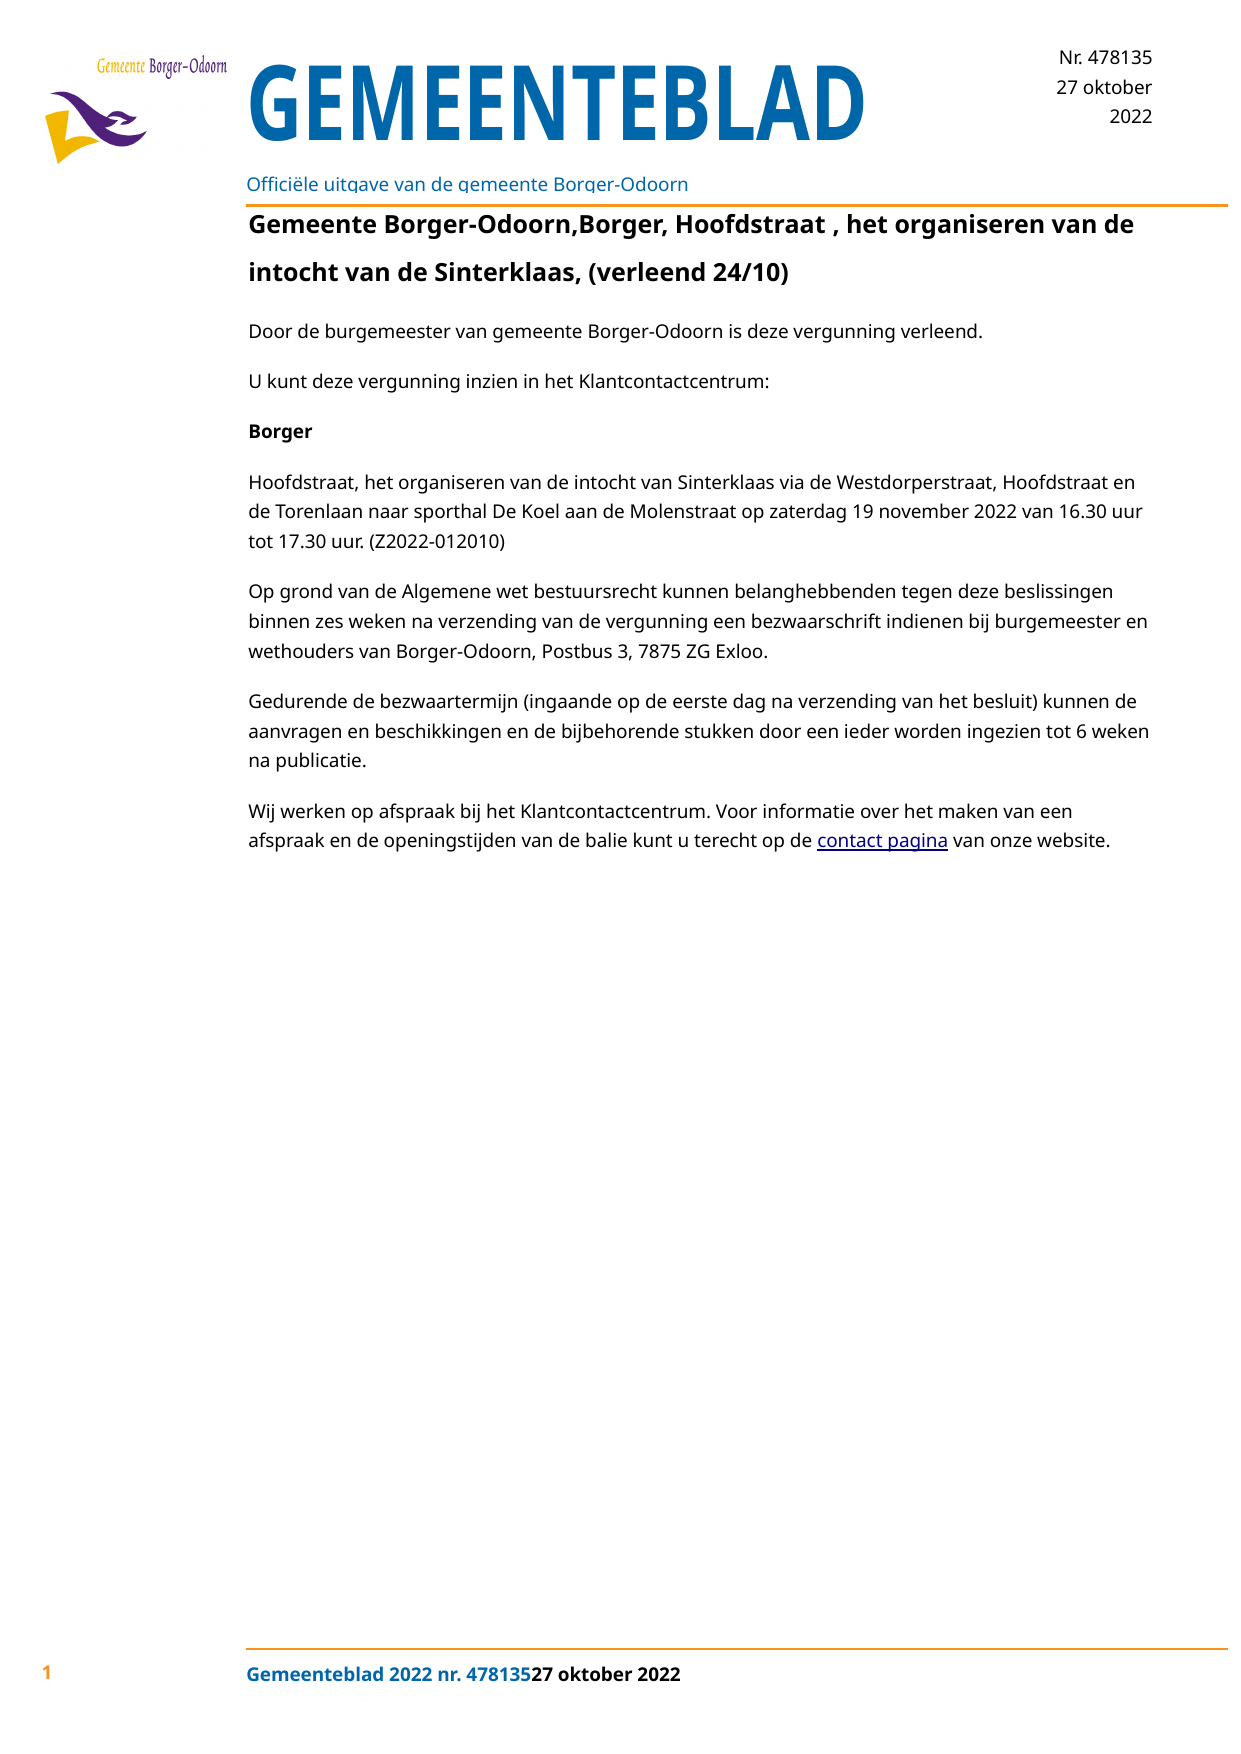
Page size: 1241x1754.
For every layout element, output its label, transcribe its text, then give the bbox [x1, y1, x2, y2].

text Borger [248, 419, 1152, 444]
text Door de burgemeester van gemeente Borger-Odoorn is deze vergunning verleend. [248, 318, 1152, 344]
text U kunt deze vergunning inzien in het Klantcontactcentrum: [248, 368, 1152, 394]
text Wij werken op afspraak bij het Klantcontactcentrum. Voor informatie over het maken van een afspraak en de openingstijden van de balie kunt u terecht op de contact pagina van onze website. [248, 798, 1152, 853]
text Gedurende de bezwaartermijn (ingaande op de eerste dag na verzending van het besluit) kunnen de aanvragen en beschikkingen en de bijbehorende stukken door een ieder worden ingezien tot 6 weken na publicatie. [248, 688, 1152, 773]
picture [41, 47, 231, 172]
text Gemeente Borger-Odoorn,Borger, Hoofdstraat , het organiseren van de intocht van de Sinterklaas, (verleend 24/10) [248, 207, 1152, 288]
text Op grond van de Algemene wet bestuursrecht kunnen belanghebbenden tegen deze beslissingen binnen zes weken na verzending van de vergunning een bezwaarschrift indienen bij burgemeester en wethouders van Borger-Odoorn, Postbus 3, 7875 ZG Exloo. [248, 579, 1152, 664]
text Hoofdstraat, het organiseren van de intocht van Sinterklaas via de Westdorperstraat, Hoofdstraat en de Torenlaan naar sporthal De Koel aan de Molenstraat op zaterdag 19 november 2022 van 16.30 uur tot 17.30 uur. (Z2022-012010) [248, 469, 1152, 554]
